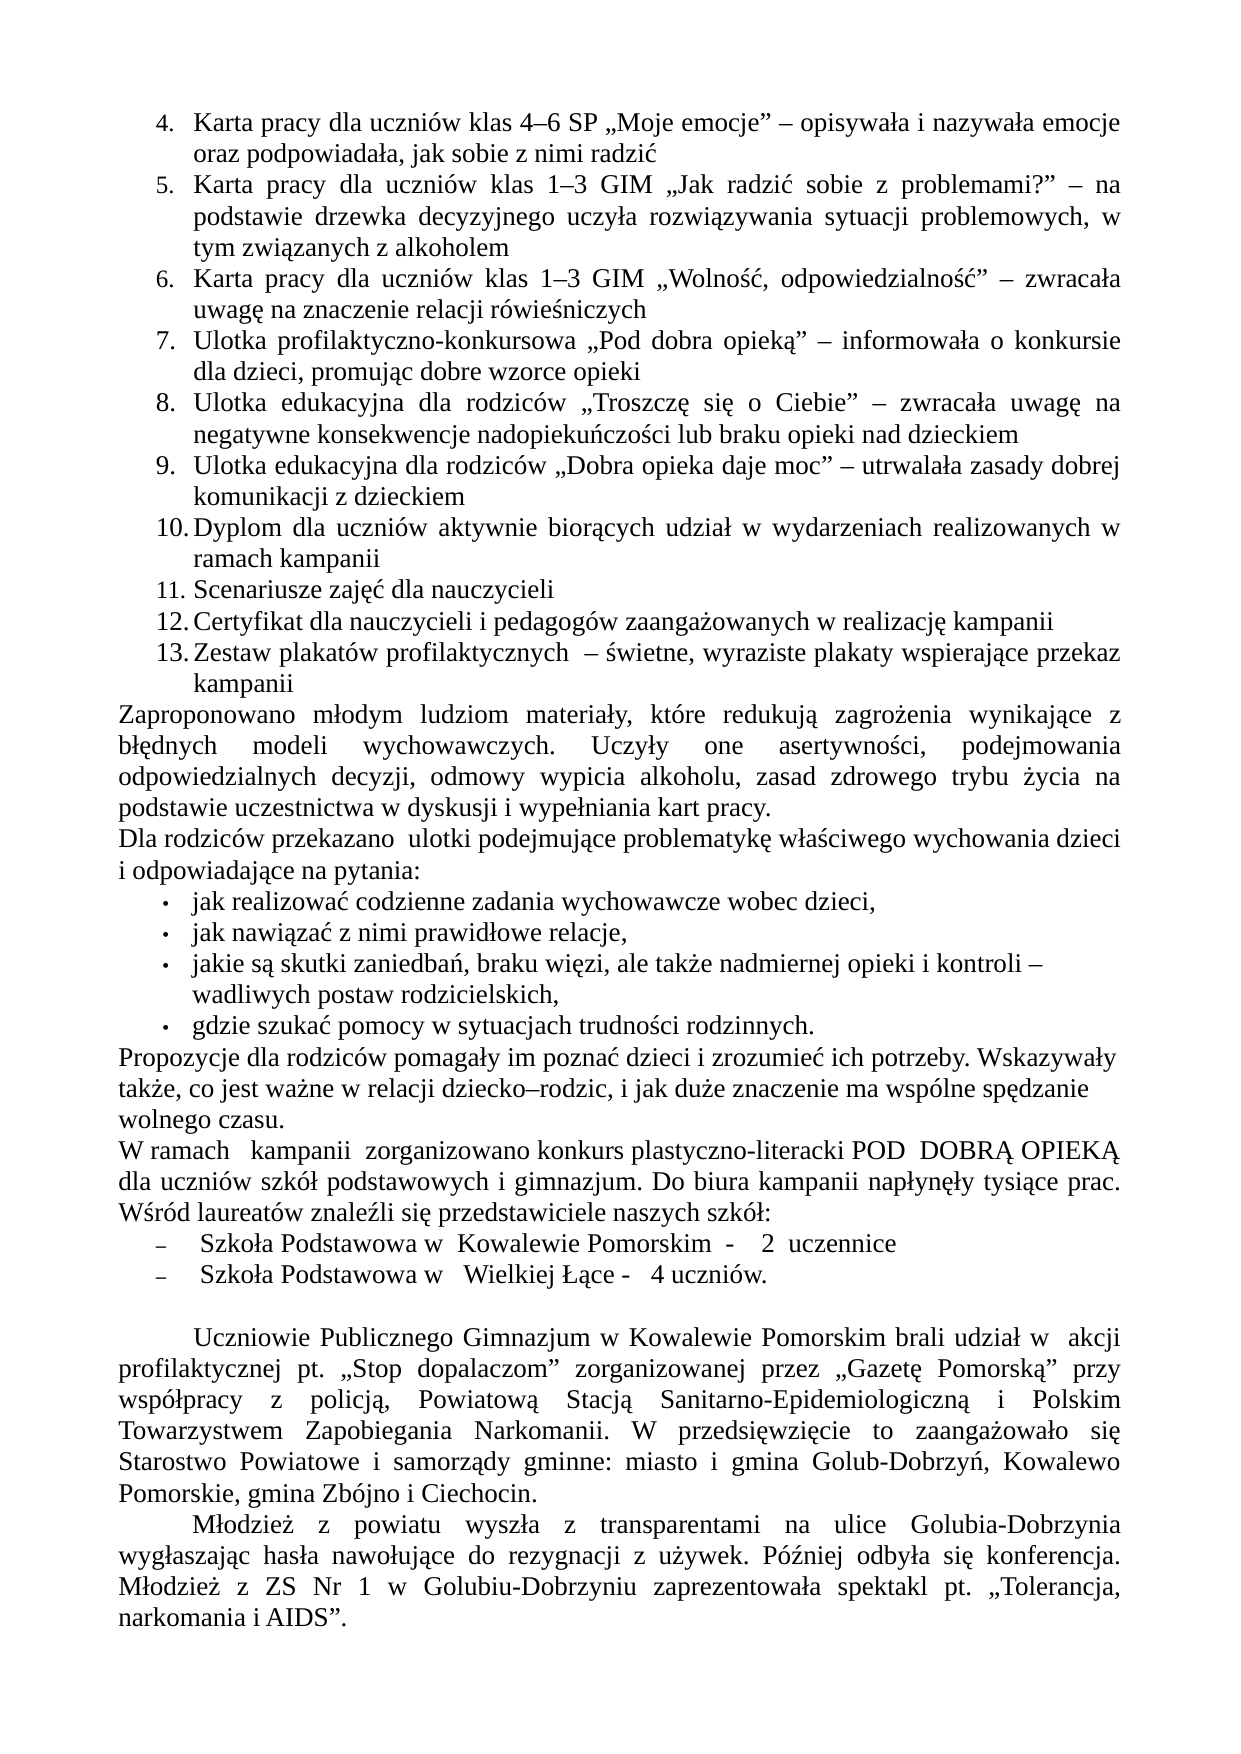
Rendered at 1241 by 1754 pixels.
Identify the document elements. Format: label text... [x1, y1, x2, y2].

list jak nawiązać z nimi prawidłowe relacje, [162, 916, 1122, 947]
list Ulotka profilaktyczno-konkursowa „Pod dobra opieką” – informowała o konkursie dla dzieci, promując dobre wzorce opieki [156, 324, 1122, 387]
list Dyplom dla uczniów aktywnie biorących udział w wydarzeniach realizowanych w ramach kampanii [156, 511, 1122, 573]
text Propozycje dla rodziców pomagały im poznać dzieci i zrozumieć ich potrzeby. Wskazywały także, co jest ważne w relacji dziecko–rodzic, i jak duże znaczenie ma wspólne spędzanie wolnego czasu. [118, 1041, 1122, 1134]
list Karta pracy dla uczniów klas 1–3 GIM „Jak radzić sobie z problemami?” – na podstawie drzewka decyzyjnego uczyła rozwiązywania sytuacji problemowych, w tym związanych z alkoholem [156, 168, 1122, 262]
list Karta pracy dla uczniów klas 4–6 SP „Moje emocje” – opisywała i nazywała emocje oraz podpowiadała, jak sobie z nimi radzić [156, 106, 1122, 168]
list Szkoła Podstawowa w Wielkiej Łące - 4 uczniów. [156, 1259, 1122, 1290]
list Ulotka edukacyjna dla rodziców „Dobra opieka daje moc” – utrwalała zasady dobrej komunikacji z dzieckiem [156, 449, 1122, 511]
list Scenariusze zajęć dla nauczycieli [156, 573, 1122, 604]
text Młodzież z powiatu wyszła z transparentami na ulice Golubia-Dobrzynia wygłaszając hasła nawołujące do rezygnacji z używek. Później odbyła się konferencja. Młodzież z ZS Nr 1 w Golubiu-Dobrzyniu zaprezentowała spektakl pt. „Tolerancja, narkomania i AIDS”. [118, 1508, 1122, 1632]
list Karta pracy dla uczniów klas 1–3 GIM „Wolność, odpowiedzialność” – zwracała uwagę na znaczenie relacji rówieśniczych [156, 262, 1122, 324]
list Certyfikat dla nauczycieli i pedagogów zaangażowanych w realizację kampanii [156, 604, 1122, 636]
list Zestaw plakatów profilaktycznych – świetne, wyraziste plakaty wspierające przekaz kampanii [156, 636, 1122, 698]
list Szkoła Podstawowa w Kowalewie Pomorskim - 2 uczennice [156, 1227, 1122, 1259]
text Zaproponowano młodym ludziom materiały, które redukują zagrożenia wynikające z błędnych modeli wychowawczych. Uczyły one asertywności, podejmowania odpowiedzialnych decyzji, odmowy wypicia alkoholu, zasad zdrowego trybu życia na podstawie uczestnictwa w dyskusji i wypełniania kart pracy. [118, 698, 1122, 823]
text W ramach kampanii zorganizowano konkurs plastyczno-literacki POD DOBRĄ OPIEKĄ dla uczniów szkół podstawowych i gimnazjum. Do biura kampanii napłynęły tysiące prac. Wśród laureatów znaleźli się przedstawiciele naszych szkół: [118, 1134, 1122, 1227]
list jakie są skutki zaniedbań, braku więzi, ale także nadmiernej opieki i kontroli – wadliwych postaw rodzicielskich, [162, 947, 1122, 1009]
text Dla rodziców przekazano ulotki podejmujące problematykę właściwego wychowania dzieci i odpowiadające na pytania: [118, 823, 1122, 885]
list Ulotka edukacyjna dla rodziców „Troszczę się o Ciebie” – zwracała uwagę na negatywne konsekwencje nadopiekuńczości lub braku opieki nad dzieckiem [156, 387, 1122, 449]
list jak realizować codzienne zadania wychowawcze wobec dzieci, [162, 885, 1122, 916]
text Uczniowie Publicznego Gimnazjum w Kowalewie Pomorskim brali udział w akcji profilaktycznej pt. „Stop dopalaczom” zorganizowanej przez „Gazetę Pomorską” przy współpracy z policją, Powiatową Stacją Sanitarno-Epidemiologiczną i Polskim Towarzystwem Zapobiegania Narkomanii. W przedsięwzięcie to zaangażowało się Starostwo Powiatowe i samorządy gminne: miasto i gmina Golub-Dobrzyń, Kowalewo Pomorskie, gmina Zbójno i Ciechocin. [118, 1321, 1122, 1508]
list gdzie szukać pomocy w sytuacjach trudności rodzinnych. [162, 1009, 1122, 1041]
